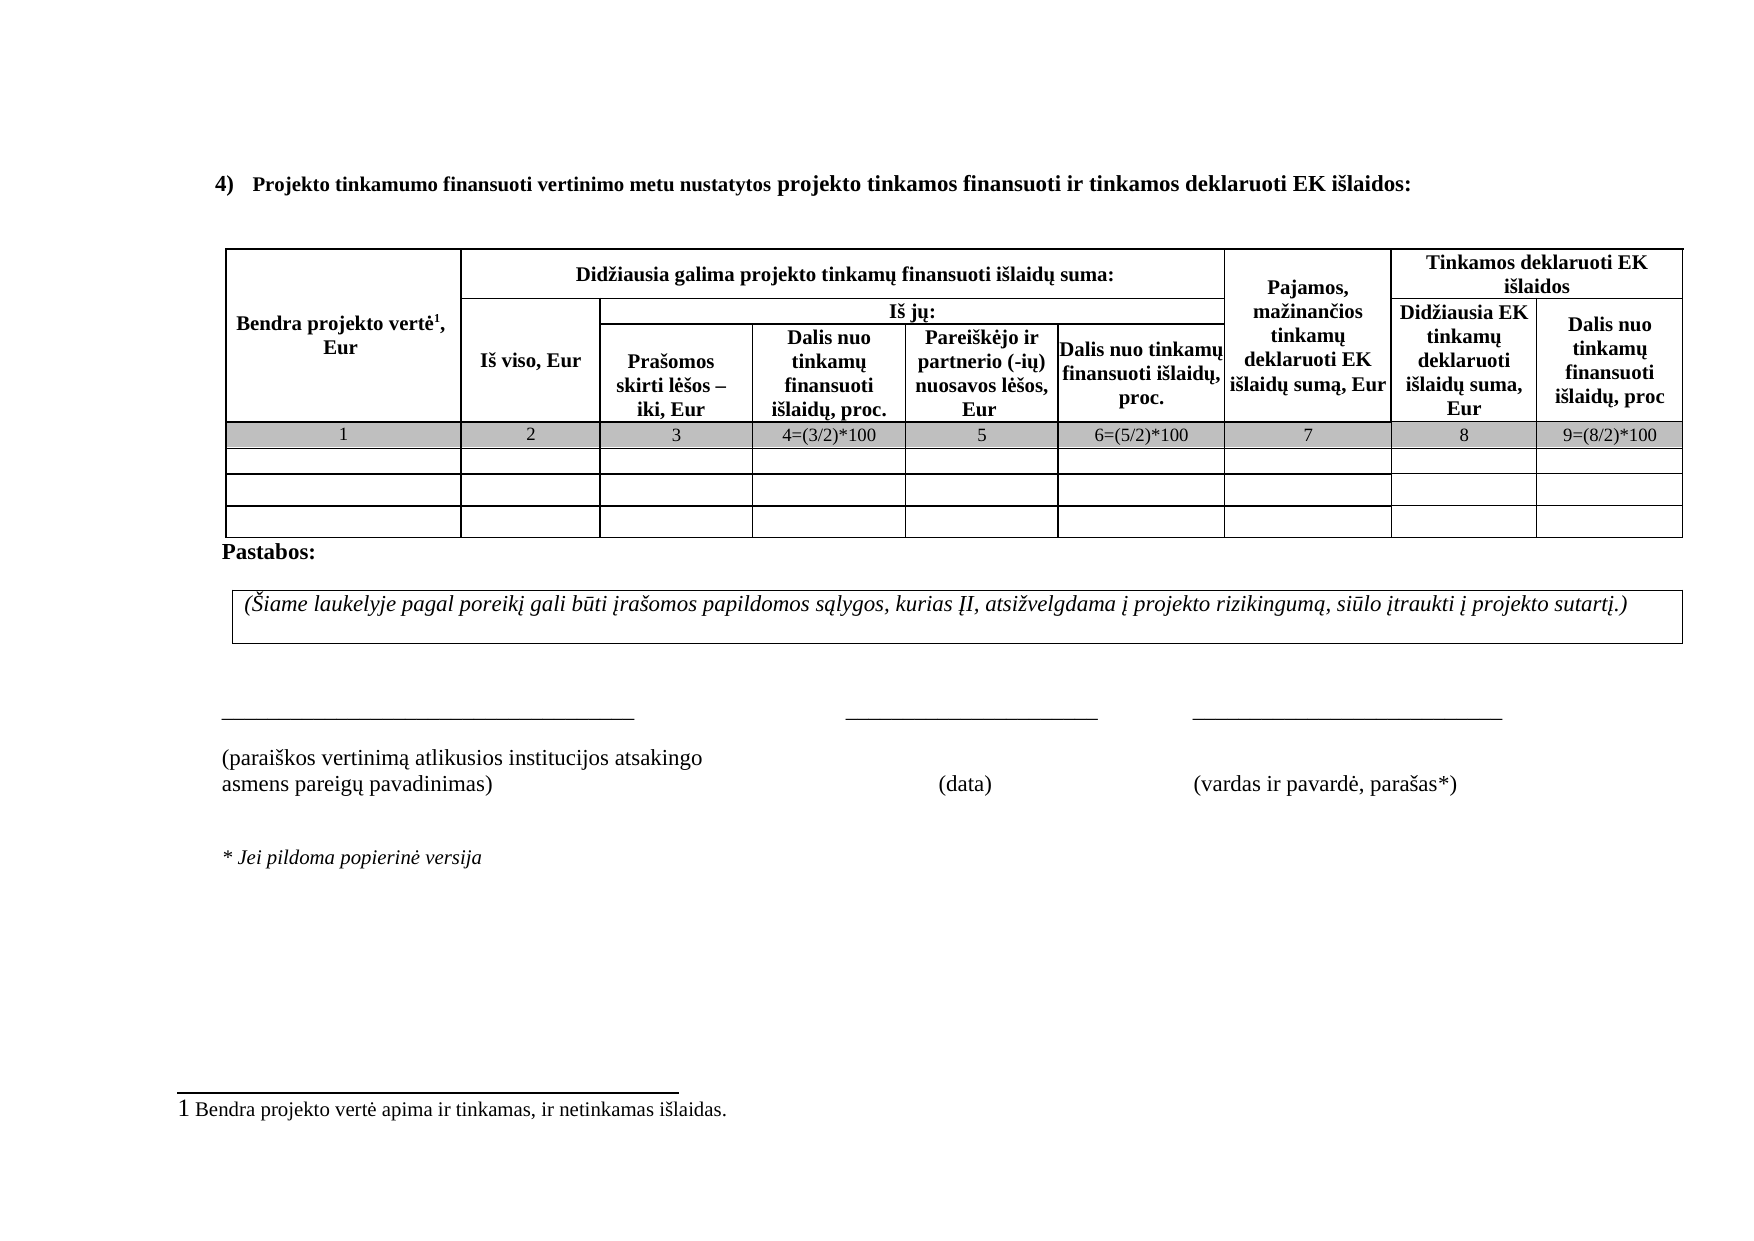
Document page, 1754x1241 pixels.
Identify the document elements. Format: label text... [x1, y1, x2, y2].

table_cell [1225, 507, 1391, 537]
table_cell [753, 449, 905, 473]
text * Jei pildoma popierinė versija [222, 844, 1695, 869]
table_cell 2 [462, 423, 599, 447]
table_cell [1059, 475, 1224, 505]
table_cell Iš viso, Eur [462, 299, 599, 421]
table_cell Didžiausia EK tinkamų deklaruoti išlaidų suma, Eur [1392, 299, 1536, 421]
table_cell [906, 507, 1057, 537]
table_cell 7 [1225, 423, 1391, 447]
text ____________________________________ ______________________ ___________________________ [222, 696, 1695, 722]
table_cell [753, 475, 905, 505]
table_cell [462, 449, 599, 473]
text asmens pareigų pavadinimas) (data) (vardas ir pavardė, parašas*) [222, 770, 1695, 797]
table_header Didžiausia galima projekto tinkamų finansuoti išlaidų suma: [462, 250, 1224, 298]
table_cell 6=(5/2)*100 [1059, 423, 1224, 447]
table_cell Pareiškėjo ir partnerio (-ių) nuosavos lėšos, Eur [906, 325, 1057, 421]
table_cell Dalis nuo tinkamų finansuoti išlaidų, proc. [1059, 325, 1224, 421]
table_cell 4=(3/2)*100 [753, 423, 905, 447]
table_cell [1225, 449, 1391, 473]
table_cell [906, 449, 1057, 473]
table_cell 8 [1392, 422, 1536, 447]
table_cell 1 [227, 423, 460, 447]
text (paraiškos vertinimą atlikusios institucijos atsakingo [222, 744, 1695, 770]
table_cell [601, 449, 752, 473]
table_cell [601, 475, 752, 505]
table_cell Iš jų: [601, 299, 1224, 323]
table_header Pajamos, mažinančios tinkamų deklaruoti EK išlaidų sumą, Eur [1225, 250, 1390, 421]
table_cell [1392, 474, 1536, 505]
table_cell 9=(8/2)*100 [1537, 422, 1682, 447]
table_cell 3 [601, 423, 752, 447]
table_cell [1537, 506, 1682, 537]
table_cell [1059, 507, 1224, 537]
table_cell [601, 507, 752, 537]
table_header (Šiame laukelyje pagal poreikį gali būti įrašomos papildomos sąlygos, kurias ĮI, atsižvelgdama į projekto rizikingumą, siūlo įtraukti į projekto sutartį.) [233, 591, 1682, 643]
table_cell [1537, 474, 1682, 505]
table_cell [1225, 475, 1391, 505]
table_cell Prašomos skirti lėšos – iki, Eur [601, 325, 752, 421]
table_header Bendra projekto vertė, Eur [227, 250, 460, 421]
text Pastabos: [222, 538, 1695, 564]
table_cell Dalis nuo tinkamų finansuoti išlaidų, proc. [753, 325, 905, 421]
table_cell [227, 449, 460, 473]
text 4) Projekto tinkamumo finansuoti vertinimo metu nustatytos projekto tinkamos finansuoti ir tinkamos deklaruoti EK išlaidos: [215, 170, 1695, 196]
table_cell [1537, 449, 1682, 473]
table_cell [1059, 449, 1224, 473]
table_cell [1392, 449, 1536, 473]
table_cell [906, 475, 1057, 505]
table_cell [753, 507, 905, 537]
table_header Tinkamos deklaruoti EK išlaidos [1392, 250, 1682, 298]
table_cell 5 [906, 423, 1057, 447]
table_cell [462, 507, 599, 537]
table_cell [227, 507, 460, 537]
table_cell [227, 475, 460, 505]
table_cell [1392, 506, 1536, 537]
table_cell Dalis nuo tinkamų finansuoti išlaidų, proc [1537, 299, 1682, 421]
table_cell [462, 475, 599, 505]
